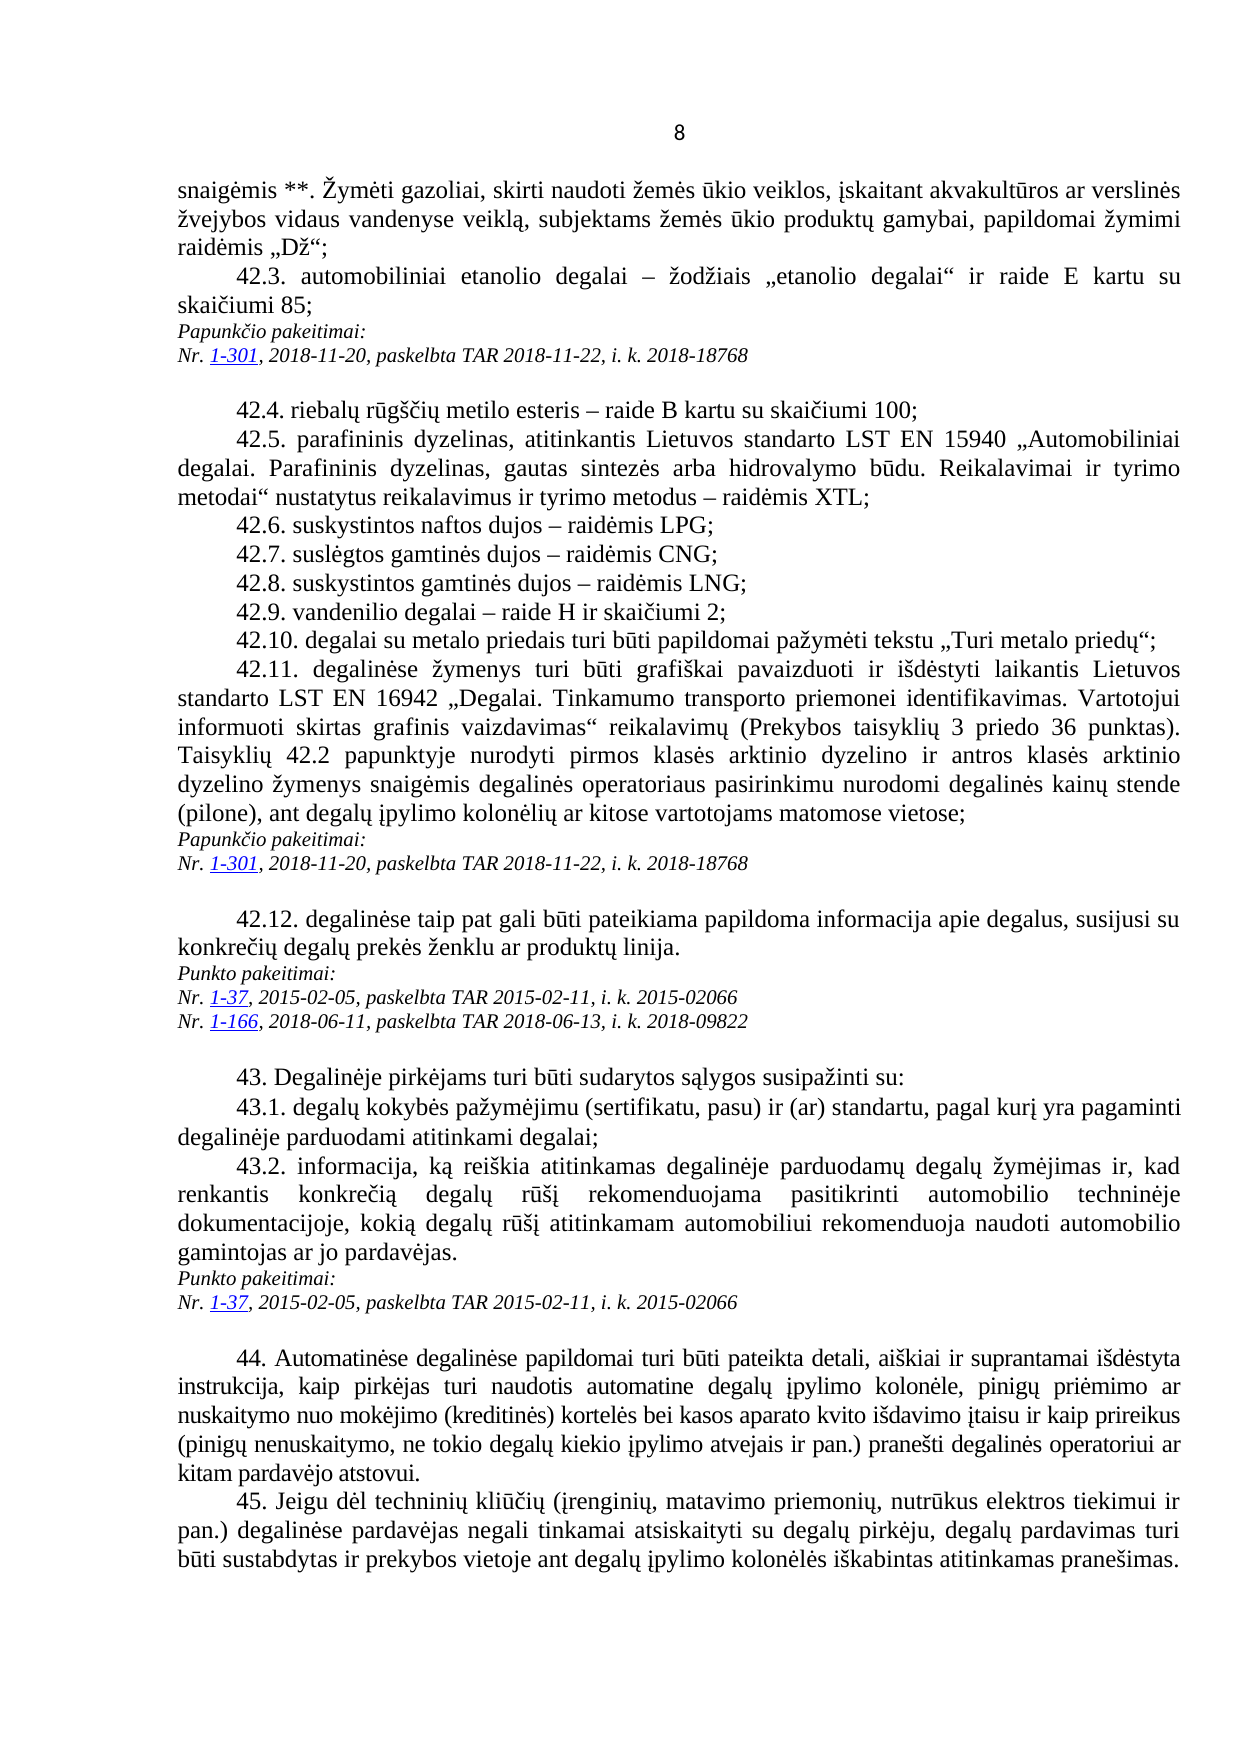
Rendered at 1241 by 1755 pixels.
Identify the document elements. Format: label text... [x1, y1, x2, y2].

text Nr. 1-166, 2018-06-11, paskelbta TAR 2018-06-13, i. k. 2018-09822 [177, 1009, 1181, 1033]
text 42.5. parafininis dyzelinas, atitinkantis Lietuvos standarto LST EN 15940 „Automobiliniai degalai. Parafininis dyzelinas, gautas sintezės arba hidrovalymo būdu. Reikalavimai ir tyrimo metodai“ nustatytus reikalavimus ir tyrimo metodus – raidėmis XTL; [177, 424, 1181, 511]
text 42.11. degalinėse žymenys turi būti grafiškai pavaizduoti ir išdėstyti laikantis Lietuvos standarto LST EN 16942 „Degalai. Tinkamumo transporto priemonei identifikavimas. Vartotojui informuoti skirtas grafinis vaizdavimas“ reikalavimų (Prekybos taisyklių 3 priedo 36 punktas). Taisyklių 42.2 papunktyje nurodyti pirmos klasės arktinio dyzelino ir antros klasės arktinio dyzelino žymenys snaigėmis degalinės operatoriaus pasirinkimu nurodomi degalinės kainų stende (pilone), ant degalų įpylimo kolonėlių ar kitose vartotojams matomose vietose; [177, 654, 1181, 827]
text 44. Automatinėse degalinėse papildomai turi būti pateikta detali, aiškiai ir suprantamai išdėstyta instrukcija, kaip pirkėjas turi naudotis automatine degalų įpylimo kolonėle, pinigų priėmimo ar nuskaitymo nuo mokėjimo (kreditinės) kortelės bei kasos aparato kvito išdavimo įtaisu ir kaip prireikus (pinigų nenuskaitymo, ne tokio degalų kiekio įpylimo atvejais ir pan.) pranešti degalinės operatoriui ar kitam pardavėjo atstovui. [177, 1343, 1181, 1486]
text Punkto pakeitimai: [177, 1266, 1181, 1290]
text Nr. 1-301, 2018-11-20, paskelbta TAR 2018-11-22, i. k. 2018-18768 [177, 851, 1181, 875]
text 42.8. suskystintos gamtinės dujos – raidėmis LNG; [177, 568, 1181, 597]
text 43.2. informacija, ką reiškia atitinkamas degalinėje parduodamų degalų žymėjimas ir, kad renkantis konkrečią degalų rūšį rekomenduojama pasitikrinti automobilio techninėje dokumentacijoje, kokią degalų rūšį atitinkamam automobiliui rekomenduoja naudoti automobilio gamintojas ar jo pardavėjas. [177, 1151, 1181, 1266]
text 43. Degalinėje pirkėjams turi būti sudarytos sąlygos susipažinti su: [177, 1062, 1181, 1091]
text 42.12. degalinėse taip pat gali būti pateikiama papildoma informacija apie degalus, susijusi su konkrečių degalų prekės ženklu ar produktų linija. [177, 904, 1181, 961]
text 42.9. vandenilio degalai – raide H ir skaičiumi 2; [177, 597, 1181, 626]
text 43.1. degalų kokybės pažymėjimu (sertifikatu, pasu) ir (ar) standartu, pagal kurį yra pagaminti degalinėje parduodami atitinkami degalai; [177, 1091, 1181, 1151]
text Papunkčio pakeitimai: [177, 319, 1181, 343]
text 42.6. suskystintos naftos dujos – raidėmis LPG; [177, 511, 1181, 539]
text 42.7. suslėgtos gamtinės dujos – raidėmis CNG; [177, 539, 1181, 568]
text 45. Jeigu dėl techninių kliūčių (įrenginių, matavimo priemonių, nutrūkus elektros tiekimui ir pan.) degalinėse pardavėjas negali tinkamai atsiskaityti su degalų pirkėju, degalų pardavimas turi būti sustabdytas ir prekybos vietoje ant degalų įpylimo kolonėlės iškabintas atitinkamas pranešimas. [177, 1486, 1181, 1573]
text 42.4. riebalų rūgščių metilo esteris – raide B kartu su skaičiumi 100; [177, 396, 1181, 424]
text 42.10. degalai su metalo priedais turi būti papildomai pažymėti tekstu „Turi metalo priedų“; [177, 626, 1181, 654]
text snaigėmis **. Žymėti gazoliai, skirti naudoti žemės ūkio veiklos, įskaitant akvakultūros ar verslinės žvejybos vidaus vandenyse veiklą, subjektams žemės ūkio produktų gamybai, papildomai žymimi raidėmis „Dž“; [177, 175, 1181, 261]
text 42.3. automobiliniai etanolio degalai – žodžiais „etanolio degalai“ ir raide E kartu su skaičiumi 85; [177, 261, 1181, 319]
text Nr. 1-37, 2015-02-05, paskelbta TAR 2015-02-11, i. k. 2015-02066 [177, 985, 1181, 1009]
text Nr. 1-301, 2018-11-20, paskelbta TAR 2018-11-22, i. k. 2018-18768 [177, 343, 1181, 367]
text Papunkčio pakeitimai: [177, 827, 1181, 851]
text Punkto pakeitimai: [177, 961, 1181, 985]
text Nr. 1-37, 2015-02-05, paskelbta TAR 2015-02-11, i. k. 2015-02066 [177, 1290, 1181, 1314]
